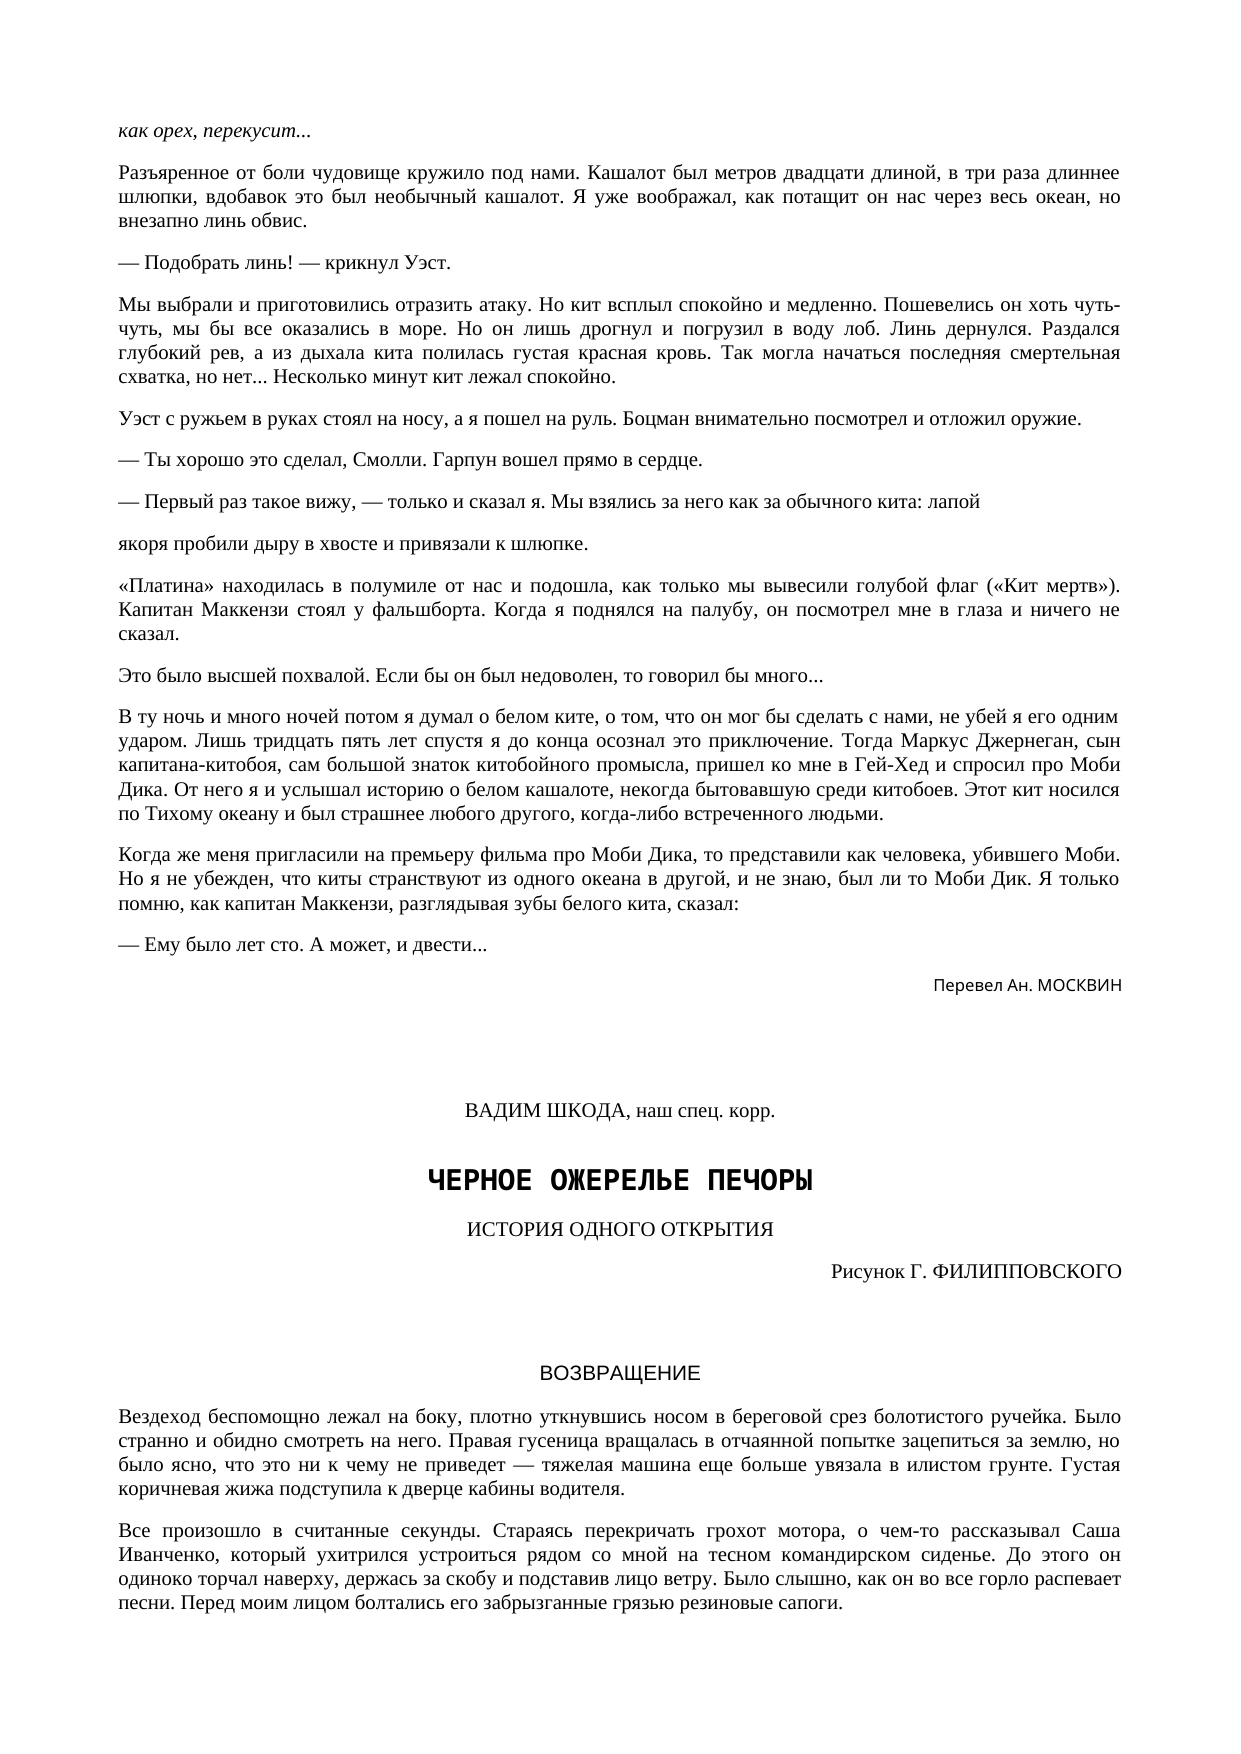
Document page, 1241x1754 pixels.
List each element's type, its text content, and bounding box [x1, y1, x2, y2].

text как орех, перекусит... [118, 118, 1122, 142]
text Это было высшей похвалой. Если бы он был недоволен, то говорил бы много... [118, 662, 1122, 687]
text ИСТОРИЯ ОДНОГО ОТКРЫТИЯ [118, 1217, 1122, 1241]
text — Ты хорошо это сделал, Смолли. Гарпун вошел прямо в сердце. [118, 447, 1122, 471]
text ВАДИМ ШКОДА, наш спец. корр. [118, 1098, 1122, 1122]
text Уэст с ружьем в руках стоял на носу, а я пошел на руль. Боцман внимательно посмотрел и отложил оружие. [118, 406, 1122, 429]
text — Первый раз такое вижу, — только и сказал я. Мы взялись за него как за обычного кита: лапой [118, 489, 1122, 513]
text В ту ночь и много ночей потом я думал о белом ките, о том, что он мог бы сделать с нами, не убей я его одним ударом. Лишь тридцать пять лет спустя я до конца осознал это приключение. Тогда Маркус Джернеган, сын капитана-китобоя, сам большой знаток китобойного промысла, пришел ко мне в Гей-Хед и спросил про Моби Дика. От него я и услышал историю о белом кашалоте, некогда бытовавшую среди китобоев. Этот кит носился по Тихому океану и был страшнее любого другого, когда-либо встреченного людьми. [118, 704, 1122, 824]
text Рисунок Г. ФИЛИППОВСКОГО [118, 1259, 1122, 1283]
text Перевел Ан. МОСКВИН [118, 974, 1122, 997]
text якоря пробили дыру в хвосте и привязали к шлюпке. [118, 531, 1122, 555]
text Мы выбрали и приготовились отразить атаку. Но кит всплыл спокойно и медленно. Пошевелись он хоть чуть-чуть, мы бы все оказались в море. Но он лишь дрогнул и погрузил в воду лоб. Линь дернулся. Раздался глубокий рев, а из дыхала кита полилась густая красная кровь. Так могла начаться последняя смертельная схватка, но нет... Несколько минут кит лежал спокойно. [118, 292, 1122, 388]
text — Подобрать линь! — крикнул Уэст. [118, 250, 1122, 274]
text — Ему было лет сто. А может, и двести... [118, 932, 1122, 956]
text Все произошло в считанные секунды. Стараясь перекричать грохот мотора, о чем-то рассказывал Саша Иванченко, который ухитрился устроиться рядом со мной на тесном командирском сиденье. До этого он одиноко торчал наверху, держась за скобу и подставив лицо ветру. Было слышно, как он во все горло распевает песни. Перед моим лицом болтались его забрызганные грязью резиновые сапоги. [118, 1518, 1122, 1614]
subtitle ВОЗВРАЩЕНИЕ [118, 1361, 1122, 1385]
subtitle ЧЕРНОЕ ОЖЕРЕЛЬЕ ПЕЧОРЫ [118, 1159, 1122, 1198]
text «Платина» находилась в полумиле от нас и подошла, как только мы вывесили голубой флаг («Кит мертв»). Капитан Маккензи стоял у фальшборта. Когда я поднялся на палубу, он посмотрел мне в глаза и ничего не сказал. [118, 573, 1122, 645]
text Вездеход беспомощно лежал на боку, плотно уткнувшись носом в береговой срез болотистого ручейка. Было странно и обидно смотреть на него. Правая гусеница вращалась в отчаянной попытке зацепиться за землю, но было ясно, что это ни к чему не приведет — тяжелая машина еще больше увязала в илистом грунте. Густая коричневая жижа подступила к дверце кабины водителя. [118, 1404, 1122, 1500]
text Разъяренное от боли чудовище кружило под нами. Кашалот был метров двадцати длиной, в три раза длиннее шлюпки, вдобавок это был необычный кашалот. Я уже воображал, как потащит он нас через весь океан, но внезапно линь обвис. [118, 160, 1122, 232]
text Когда же меня пригласили на премьеру фильма про Моби Дика, то представили как человека, убившего Моби. Но я не убежден, что киты странствуют из одного океана в другой, и не знаю, был ли то Моби Дик. Я только помню, как капитан Маккензи, разглядывая зубы белого кита, сказал: [118, 842, 1122, 914]
